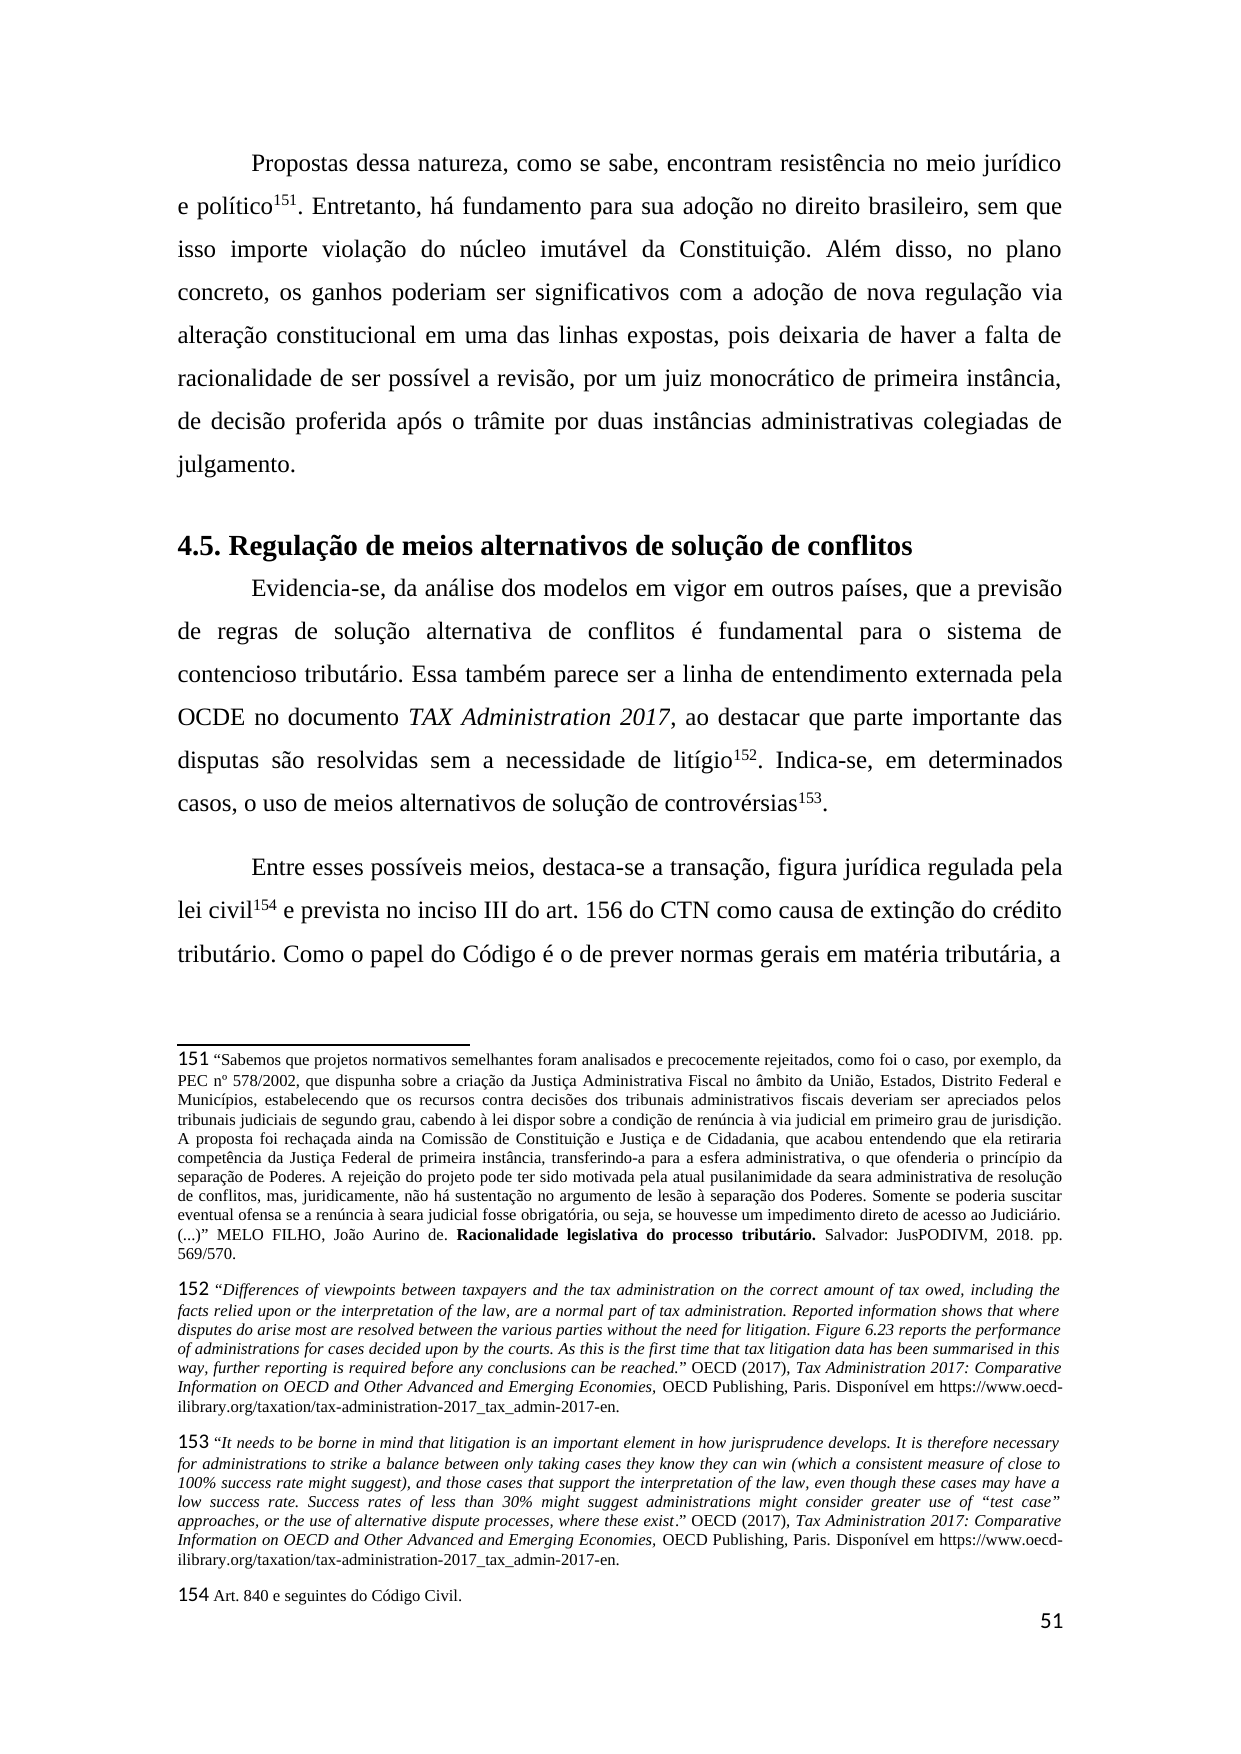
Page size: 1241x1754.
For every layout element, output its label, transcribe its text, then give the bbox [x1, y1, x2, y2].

text “Sabemos que projetos normativos semelhantes foram analisados e precocemente rejeitados, como foi o caso, por exemplo, da PEC nº 578/2002, que dispunha sobre a criação da Justiça Administrativa Fiscal no âmbito da União, Estados, Distrito Federal e Municípios, estabelecendo que os recursos contra decisões dos tribunais administrativos fiscais deveriam ser apreciados pelos tribunais judiciais de segundo grau, cabendo à lei dispor sobre a condição de renúncia à via judicial em primeiro grau de jurisdição. A proposta foi rechaçada ainda na Comissão de Constituição e Justiça e de Cidadania, que acabou entendendo que ela retiraria competência da Justiça Federal de primeira instância, transferindo-a para a esfera administrativa, o que ofenderia o princípio da separação de Poderes. A rejeição do projeto pode ter sido motivada pela atual pusilanimidade da seara administrativa de resolução de conflitos, mas, juridicamente, não há sustentação no argumento de lesão à separação dos Poderes. Somente se poderia suscitar eventual ofensa se a renúncia à seara judicial fosse obrigatória, ou seja, se houvesse um impedimento direto de acesso ao Judiciário. (...)” MELO FILHO, João Aurino de. Racionalidade legislativa do processo tributário. Salvador: JusPODIVM, 2018. pp. 569/570. [177, 1046, 1063, 1263]
text “Differences of viewpoints between taxpayers and the tax administration on the correct amount of tax owed, including the facts relied upon or the interpretation of the law, are a normal part of tax administration. Reported information shows that where disputes do arise most are resolved between the various parties without the need for litigation. Figure 6.23 reports the performance of administrations for cases decided upon by the courts. As this is the first time that tax litigation data has been summarised in this way, further reporting is required before any conclusions can be reached.” OECD (2017), Tax Administration 2017: Comparative Information on OECD and Other Advanced and Emerging Economies, OECD Publishing, Paris. Disponível em https://www.oecd-ilibrary.org/taxation/tax-administration-2017_tax_admin-2017-en. [177, 1275, 1063, 1416]
text Evidencia-se, da análise dos modelos em vigor em outros países, que a previsão de regras de solução alternativa de conflitos é fundamental para o sistema de contencioso tributário. Essa também parece ser a linha de entendimento externada pela OCDE no documento TAX Administration 2017, ao destacar que parte importante das disputas são resolvidas sem a necessidade de litígio. Indica-se, em determinados casos, o uso de meios alternativos de solução de controvérsias. [177, 573, 1063, 817]
text Entre esses possíveis meios, destaca-se a transação, figura jurídica regulada pela lei civil e prevista no inciso III do art. 156 do CTN como causa de extinção do crédito tributário. Como o papel do Código é o de prever normas gerais em matéria tributária, a [177, 852, 1063, 967]
text Propostas dessa natureza, como se sabe, encontram resistência no meio jurídico e político. Entretanto, há fundamento para sua adoção no direito brasileiro, sem que isso importe violação do núcleo imutável da Constituição. Além disso, no plano concreto, os ganhos poderiam ser significativos com a adoção de nova regulação via alteração constitucional em uma das linhas expostas, pois deixaria de haver a falta de racionalidade de ser possível a revisão, por um juiz monocrático de primeira instância, de decisão proferida após o trâmite por duas instâncias administrativas colegiadas de julgamento. [177, 148, 1063, 478]
text Art. 840 e seguintes do Código Civil. [177, 1581, 1063, 1606]
subtitle 4.5. Regulação de meios alternativos de solução de conflitos [177, 528, 1063, 562]
text “It needs to be borne in mind that litigation is an important element in how jurisprudence develops. It is therefore necessary for administrations to strike a balance between only taking cases they know they can win (which a consistent measure of close to 100% success rate might suggest), and those cases that support the interpretation of the law, even though these cases may have a low success rate. Success rates of less than 30% might suggest administrations might consider greater use of “test case” approaches, or the use of alternative dispute processes, where these exist.” OECD (2017), Tax Administration 2017: Comparative Information on OECD and Other Advanced and Emerging Economies, OECD Publishing, Paris. Disponível em https://www.oecd-ilibrary.org/taxation/tax-administration-2017_tax_admin-2017-en. [177, 1428, 1063, 1568]
